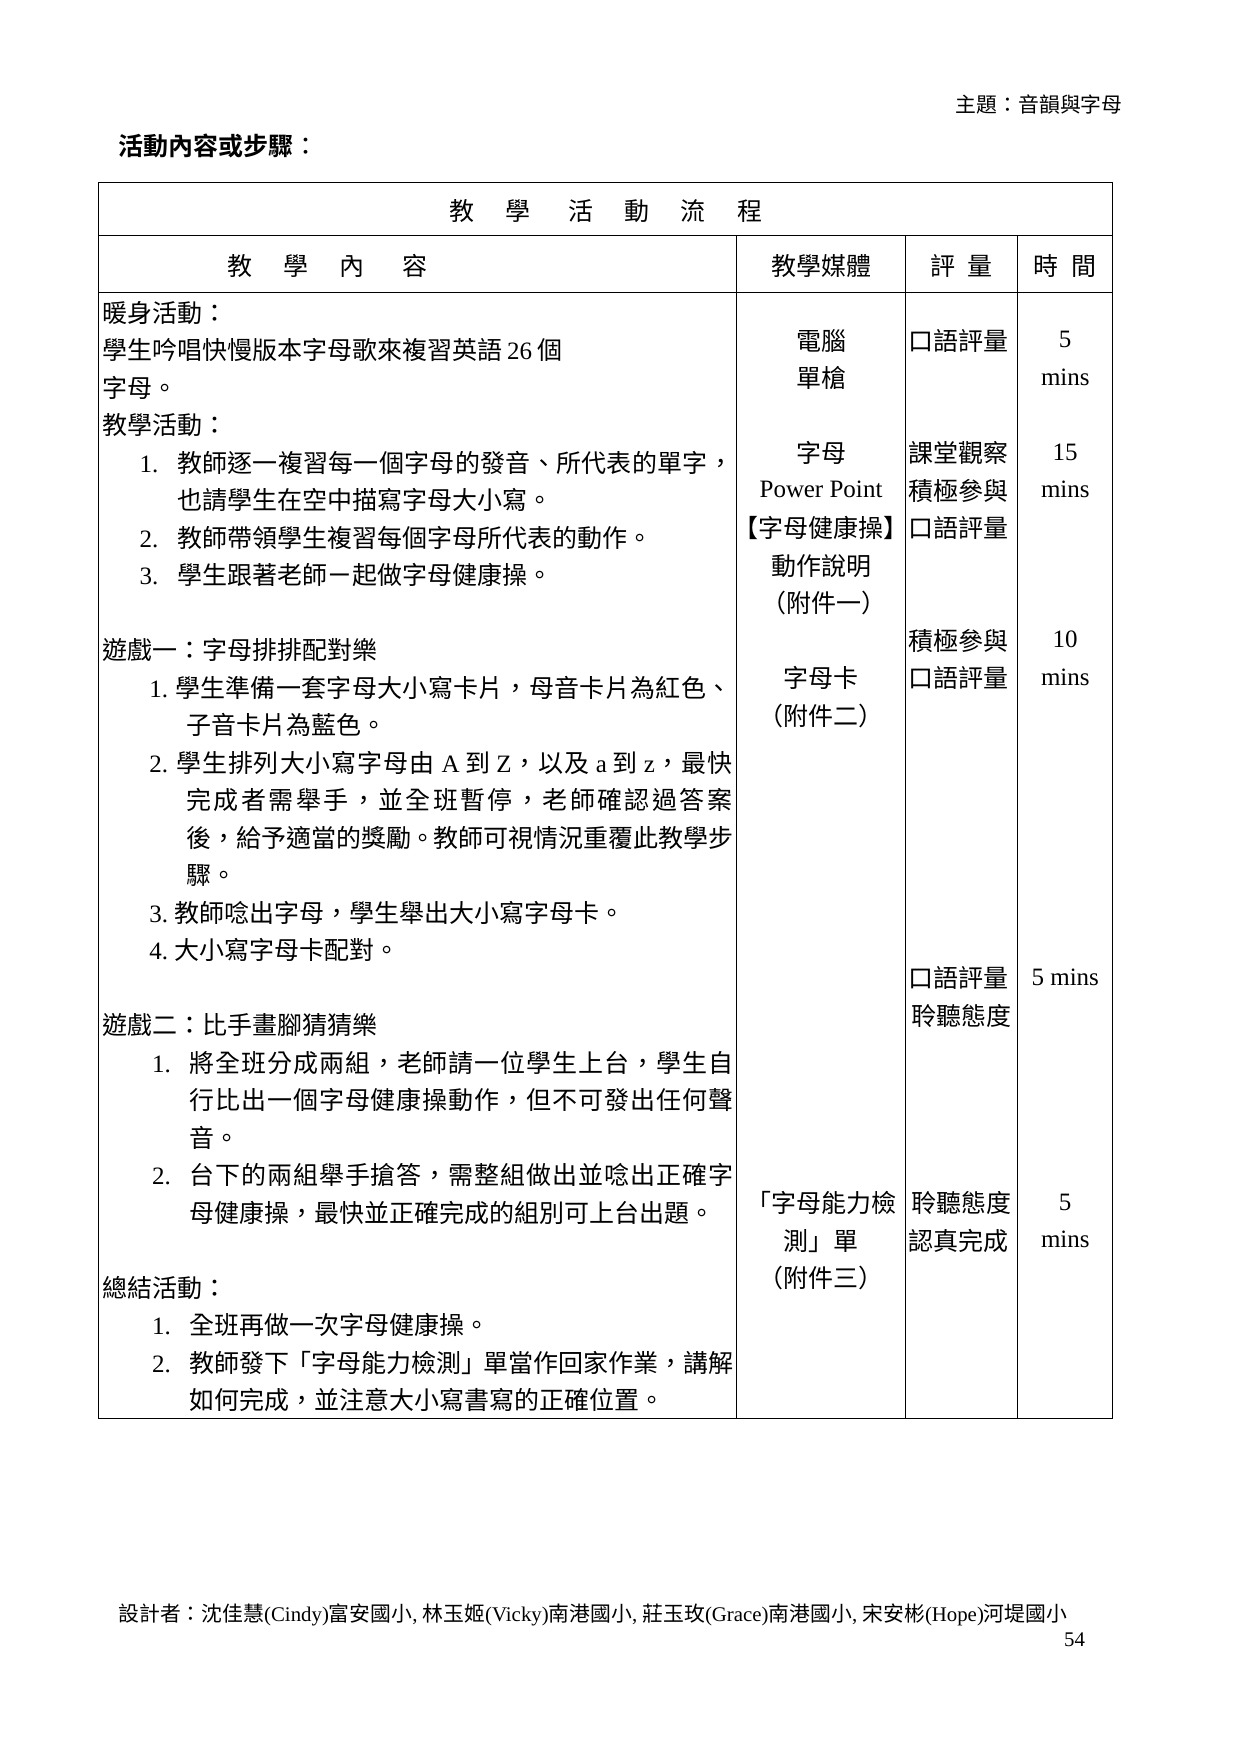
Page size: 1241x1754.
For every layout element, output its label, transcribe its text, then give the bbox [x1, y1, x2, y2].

table_cell 教 學 內 容 [99, 236, 736, 292]
table_cell 評 量 [906, 236, 1017, 292]
table_cell 時 間 [1018, 236, 1112, 292]
table_cell 5 mins 15 mins 10 mins 5 mins 5 mins [1018, 293, 1112, 1418]
table_cell 口語評量 課堂觀察 積極參與 口語評量 積極參與 口語評量 口語評量 聆聽態度 聆聽態度 認真完成 [906, 293, 1017, 1418]
table_cell 電腦 單槍 字母 Power Point 【字母健康操】 動作說明 （附件一） 字母卡 （附件二） 「字母能力檢測」單 （附件三） [737, 293, 905, 1418]
table_cell 暖身活動： 學生吟唱快慢版本字母歌來複習英語26個 字母。 教學活動： 教師逐一複習每一個字母的發音、所代表的單字，也請學生在空中描寫字母大小寫。 教師帶領學生複習每個字母所代表的動作。 學生跟著老師ㄧ起做字母健康操。 遊戲一：字母排排配對樂 1. 學生準備一套字母大小寫卡片，母音卡片為紅色、子音卡片為藍色。 2. 學生排列大小寫字母由A到Z，以及a到z，最快完成者需舉手，並全班暫停，老師確認過答案後，給予適當的獎勵。教師可視情況重覆此教學步驟。 3. 教師唸出字母，學生舉出大小寫字母卡。 4. 大小寫字母卡配對。 遊戲二：比手畫腳猜猜樂 將全班分成兩組，老師請一位學生上台，學生自行比出一個字母健康操動作，但不可發出任何聲音。 台下的兩組舉手搶答，需整組做出並唸出正確字母健康操，最快並正確完成的組別可上台出題。 總結活動： 全班再做一次字母健康操。 教師發下「字母能力檢測」單當作回家作業，講解如何完成，並注意大小寫書寫的正確位置。 [99, 293, 736, 1418]
table_cell 教學媒體 [737, 236, 905, 292]
table_header 教 學 活 動 流 程 [99, 183, 1112, 235]
text 活動內容或步驟： [118, 127, 1122, 163]
